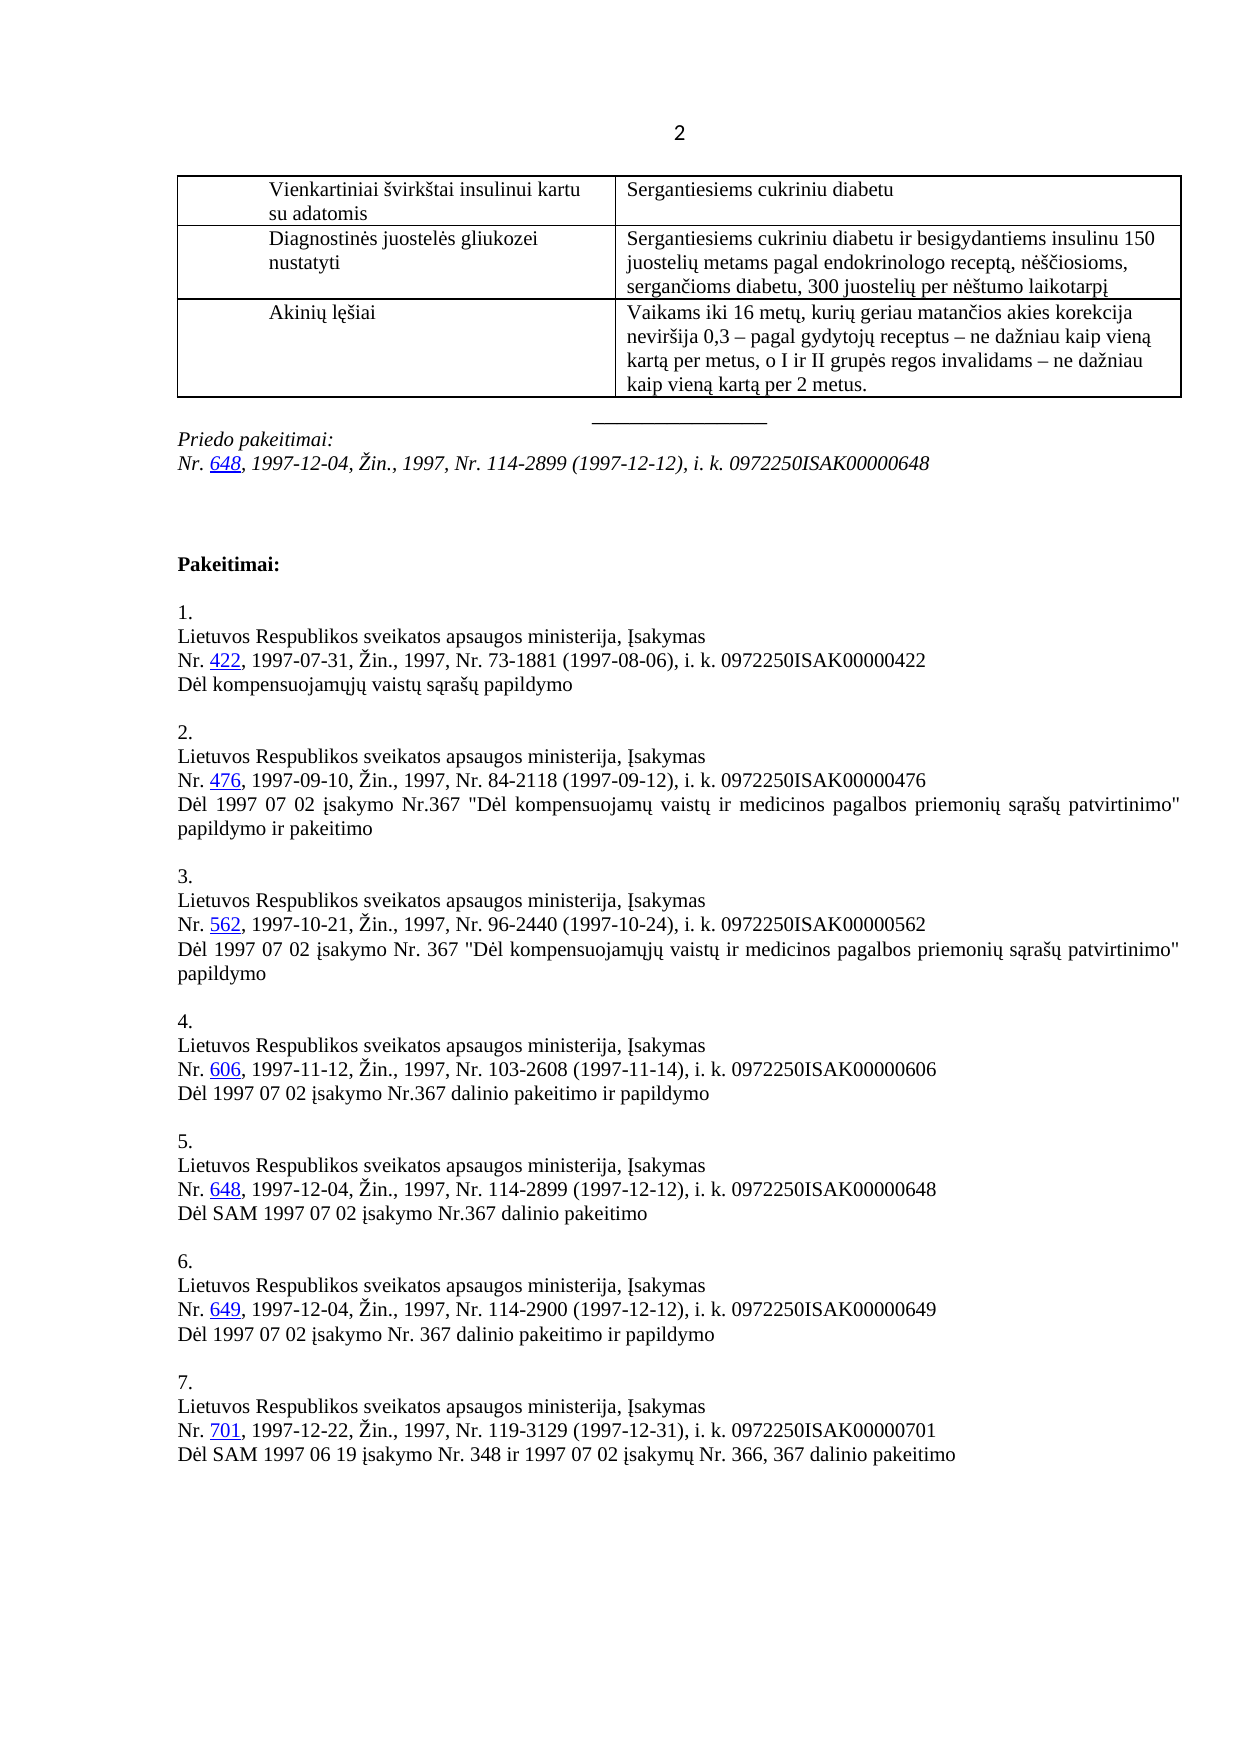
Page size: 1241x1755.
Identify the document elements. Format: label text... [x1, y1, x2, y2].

text Pakeitimai: [177, 551, 1181, 576]
text Lietuvos Respublikos sveikatos apsaugos ministerija, Įsakymas [177, 1273, 1181, 1297]
text 7. [177, 1369, 1181, 1394]
text ______________ [177, 398, 1181, 426]
table_cell Akinių lęšiai [178, 300, 615, 396]
text 5. [177, 1129, 1181, 1153]
table_cell Sergantiesiems cukriniu diabetu ir besigydantiems insulinu 150 juostelių metams pagal endokrinologo receptą, nėščiosioms, sergančioms diabetu, 300 juostelių per nėštumo laikotarpį [616, 226, 1180, 298]
text Dėl 1997 07 02 įsakymo Nr. 367 "Dėl kompensuojamųjų vaistų ir medicinos pagalbos priemonių sąrašų patvirtinimo" papildymo [177, 936, 1181, 984]
text Lietuvos Respublikos sveikatos apsaugos ministerija, Įsakymas [177, 1394, 1181, 1418]
text Nr. 606, 1997-11-12, Žin., 1997, Nr. 103-2608 (1997-11-14), i. k. 0972250ISAK00000606 [177, 1057, 1181, 1081]
text Lietuvos Respublikos sveikatos apsaugos ministerija, Įsakymas [177, 744, 1181, 768]
text Nr. 648, 1997-12-04, Žin., 1997, Nr. 114-2899 (1997-12-12), i. k. 0972250ISAK00000648 [177, 451, 1181, 474]
text Lietuvos Respublikos sveikatos apsaugos ministerija, Įsakymas [177, 888, 1181, 912]
text Dėl 1997 07 02 įsakymo Nr. 367 dalinio pakeitimo ir papildymo [177, 1321, 1181, 1346]
text 3. [177, 864, 1181, 888]
text Dėl 1997 07 02 įsakymo Nr.367 dalinio pakeitimo ir papildymo [177, 1081, 1181, 1105]
text Lietuvos Respublikos sveikatos apsaugos ministerija, Įsakymas [177, 624, 1181, 648]
table_cell Vaikams iki 16 metų, kurių geriau matančios akies korekcija neviršija 0,3 – pagal gydytojų receptus – ne dažniau kaip vieną kartą per metus, o I ir II grupės regos invalidams – ne dažniau kaip vieną kartą per 2 metus. [616, 300, 1180, 396]
table_cell Diagnostinės juostelės gliukozei nustatyti [178, 226, 615, 298]
text Nr. 422, 1997-07-31, Žin., 1997, Nr. 73-1881 (1997-08-06), i. k. 0972250ISAK00000422 [177, 648, 1181, 672]
text Nr. 476, 1997-09-10, Žin., 1997, Nr. 84-2118 (1997-09-12), i. k. 0972250ISAK00000476 [177, 768, 1181, 792]
text 1. [177, 599, 1181, 624]
text Dėl SAM 1997 06 19 įsakymo Nr. 348 ir 1997 07 02 įsakymų Nr. 366, 367 dalinio pakeitimo [177, 1442, 1181, 1466]
text Lietuvos Respublikos sveikatos apsaugos ministerija, Įsakymas [177, 1153, 1181, 1177]
text Dėl kompensuojamųjų vaistų sąrašų papildymo [177, 672, 1181, 696]
text Lietuvos Respublikos sveikatos apsaugos ministerija, Įsakymas [177, 1033, 1181, 1057]
text Priedo pakeitimai: [177, 426, 1181, 451]
text Nr. 562, 1997-10-21, Žin., 1997, Nr. 96-2440 (1997-10-24), i. k. 0972250ISAK00000562 [177, 912, 1181, 936]
text Dėl SAM 1997 07 02 įsakymo Nr.367 dalinio pakeitimo [177, 1201, 1181, 1225]
text Nr. 701, 1997-12-22, Žin., 1997, Nr. 119-3129 (1997-12-31), i. k. 0972250ISAK00000701 [177, 1418, 1181, 1442]
text Nr. 649, 1997-12-04, Žin., 1997, Nr. 114-2900 (1997-12-12), i. k. 0972250ISAK00000649 [177, 1297, 1181, 1321]
table_cell Sergantiesiems cukriniu diabetu [616, 177, 1180, 224]
table_cell Vienkartiniai švirkštai insulinui kartu su adatomis [178, 177, 615, 224]
text 6. [177, 1249, 1181, 1273]
text 2. [177, 720, 1181, 744]
text Dėl 1997 07 02 įsakymo Nr.367 "Dėl kompensuojamų vaistų ir medicinos pagalbos priemonių sąrašų patvirtinimo" papildymo ir pakeitimo [177, 792, 1181, 840]
text 4. [177, 1009, 1181, 1033]
text Nr. 648, 1997-12-04, Žin., 1997, Nr. 114-2899 (1997-12-12), i. k. 0972250ISAK00000648 [177, 1177, 1181, 1201]
